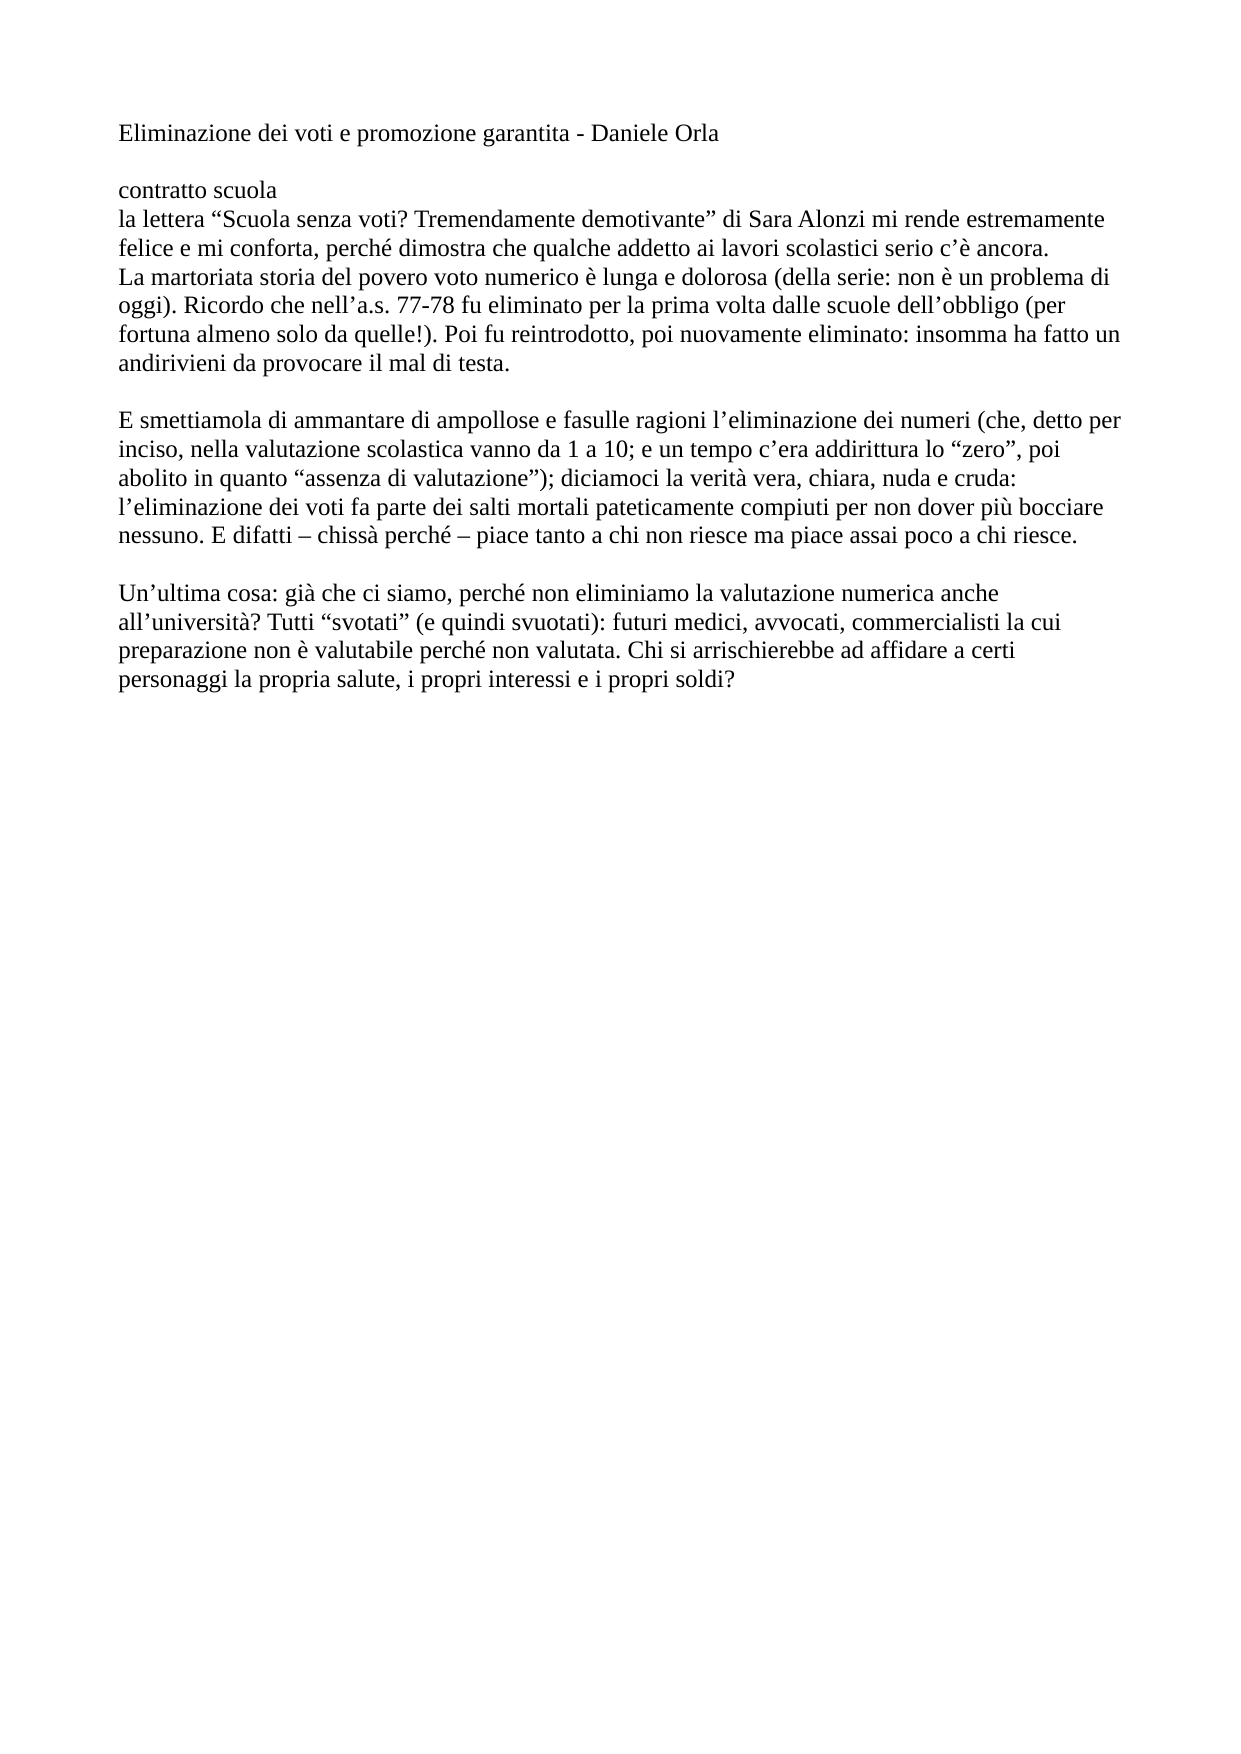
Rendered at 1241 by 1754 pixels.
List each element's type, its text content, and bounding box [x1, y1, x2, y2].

text Un’ultima cosa: già che ci siamo, perché non eliminiamo la valutazione numerica anche all’università? Tutti “svotati” (e quindi svuotati): futuri medici, avvocati, commercialisti la cui preparazione non è valutabile perché non valutata. Chi si arrischierebbe ad affidare a certi personaggi la propria salute, i propri interessi e i propri soldi? [118, 578, 1122, 693]
text Eliminazione dei voti e promozione garantita - Daniele Orla [118, 118, 1122, 147]
text La martoriata storia del povero voto numerico è lunga e dolorosa (della serie: non è un problema di oggi). Ricordo che nell’a.s. 77-78 fu eliminato per la prima volta dalle scuole dell’obbligo (per fortuna almeno solo da quelle!). Poi fu reintrodotto, poi nuovamente eliminato: insomma ha fatto un andirivieni da provocare il mal di testa. [118, 262, 1122, 377]
text la lettera “Scuola senza voti? Tremendamente demotivante” di Sara Alonzi mi rende estremamente felice e mi conforta, perché dimostra che qualche addetto ai lavori scolastici serio c’è ancora. [118, 204, 1122, 262]
text contratto scuola [118, 176, 1122, 204]
text E smettiamola di ammantare di ampollose e fasulle ragioni l’eliminazione dei numeri (che, detto per inciso, nella valutazione scolastica vanno da 1 a 10; e un tempo c’era addirittura lo “zero”, poi abolito in quanto “assenza di valutazione”); diciamoci la verità vera, chiara, nuda e cruda: l’eliminazione dei voti fa parte dei salti mortali pateticamente compiuti per non dover più bocciare nessuno. E difatti – chissà perché – piace tanto a chi non riesce ma piace assai poco a chi riesce. [118, 406, 1122, 549]
